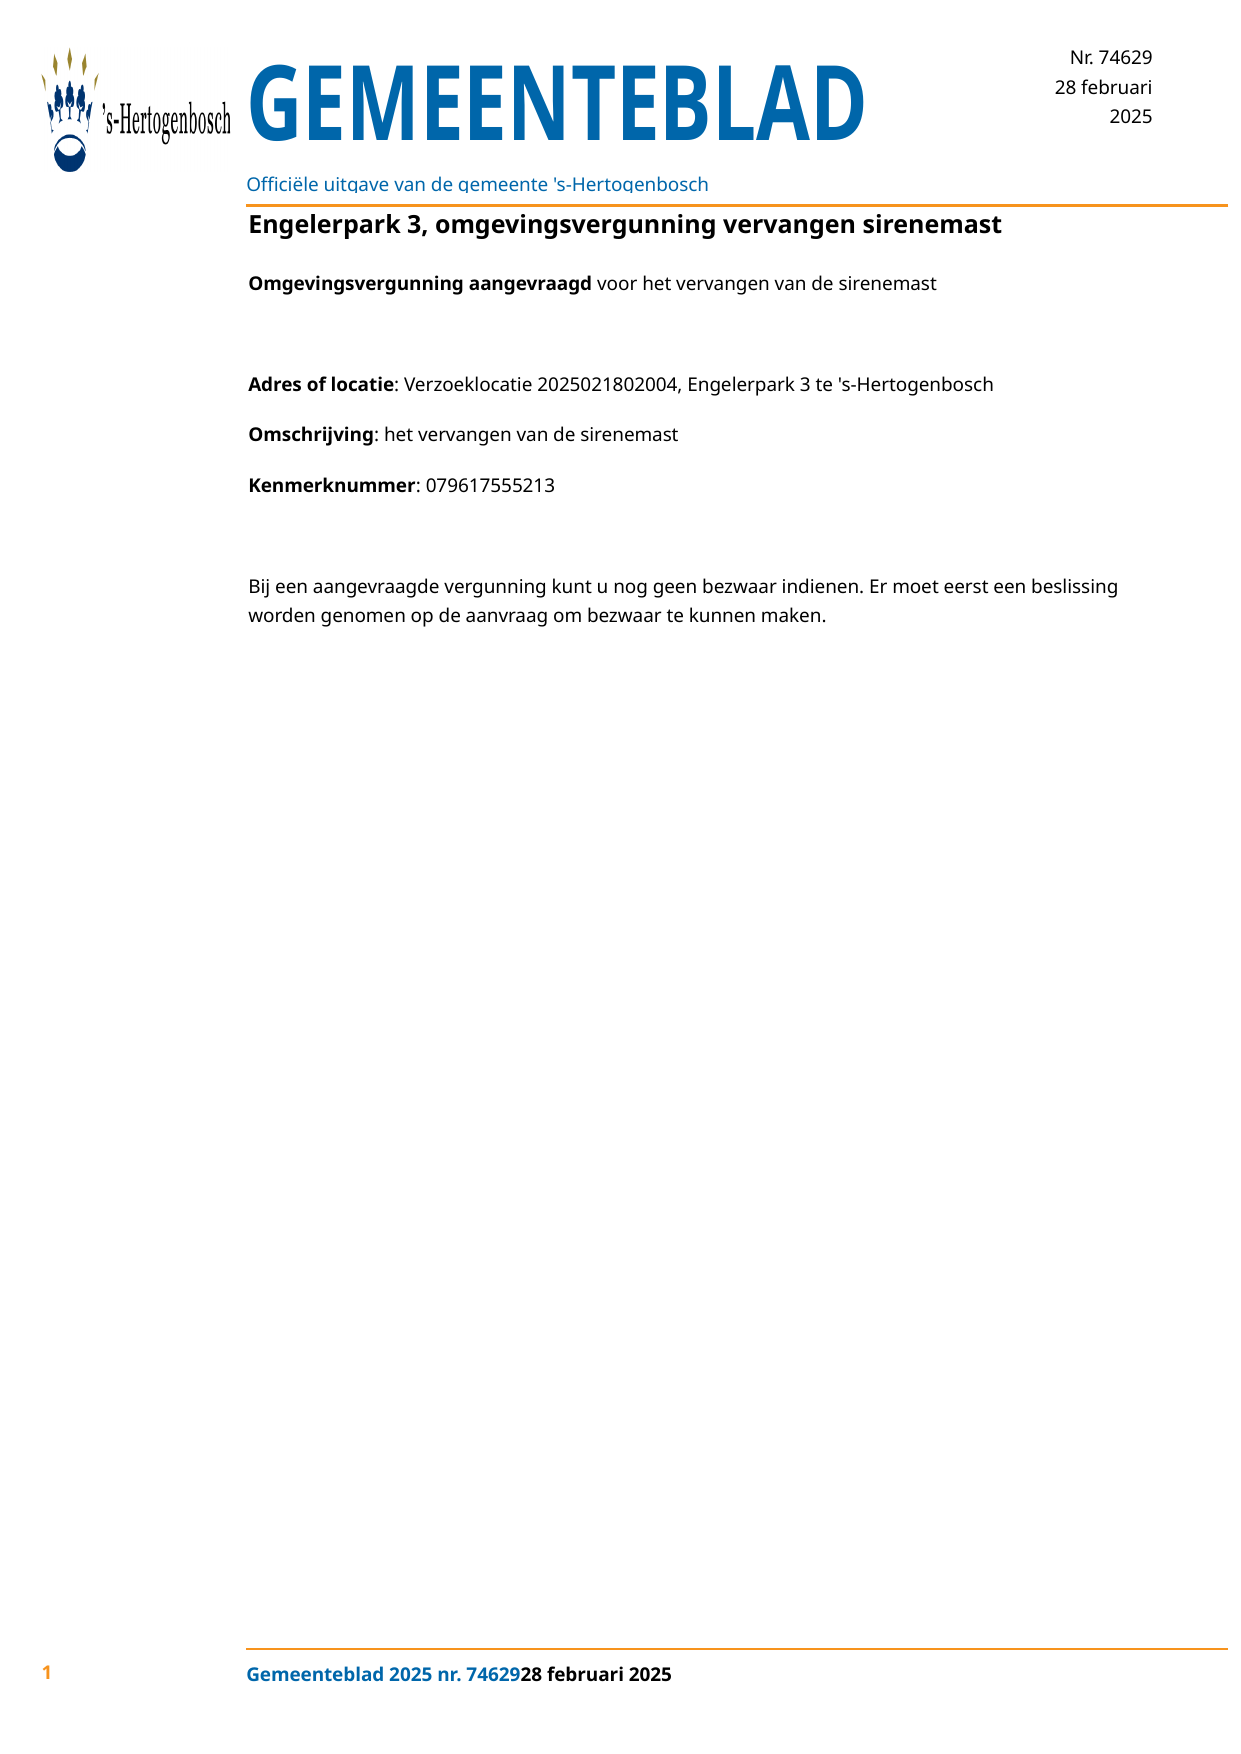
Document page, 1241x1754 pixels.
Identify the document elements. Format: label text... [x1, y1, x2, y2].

text Engelerpark 3, omgevingsvergunning vervangen sirenemast [248, 207, 1152, 241]
picture [41, 47, 231, 172]
text Bij een aangevraagde vergunning kunt u nog geen bezwaar indienen. Er moet eerst een beslissing worden genomen op de aanvraag om bezwaar te kunnen maken. [248, 573, 1152, 628]
text Kenmerknummer: 079617555213 [248, 472, 1152, 498]
text Omschrijving: het vervangen van de sirenemast [248, 422, 1152, 447]
text Adres of locatie: Verzoeklocatie 2025021802004, Engelerpark 3 te 's-Hertogenbosch [248, 371, 1152, 397]
text Omgevingsvergunning aangevraagd voor het vervangen van de sirenemast [248, 270, 1152, 296]
